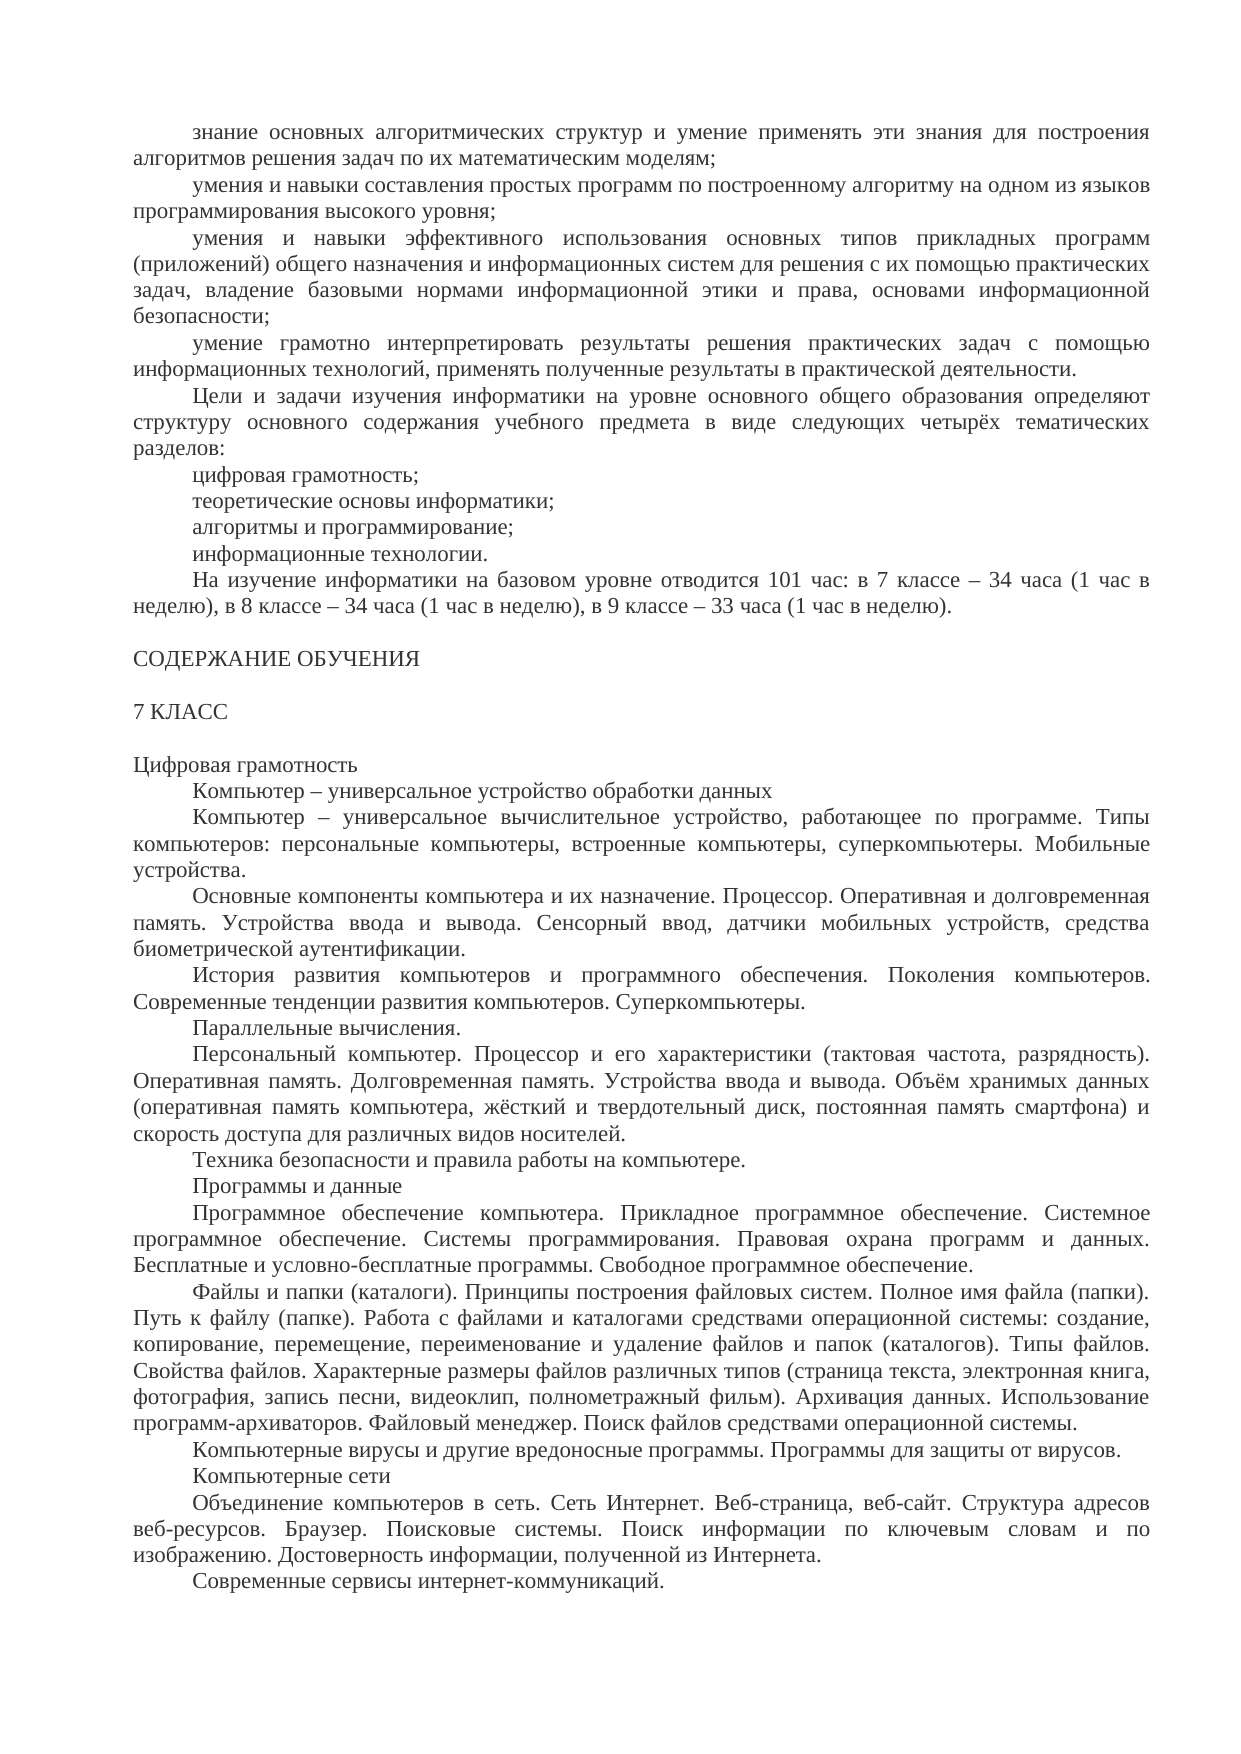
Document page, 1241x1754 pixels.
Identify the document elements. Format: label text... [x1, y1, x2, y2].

text ​ [133, 619, 1152, 645]
text Компьютер – универсальное устройство обработки данных [133, 777, 1152, 803]
text Персональный компьютер. Процессор и его характеристики (тактовая частота, разрядность). Оперативная память. Долговременная память. Устройства ввода и вывода. Объём хранимых данных (оперативная память компьютера, жёсткий и твердотельный диск, постоянная память смартфона) и скорость доступа для различных видов носителей. [133, 1041, 1152, 1146]
text 7 КЛАСС [133, 672, 1152, 724]
text алгоритмы и программирование; [133, 513, 1152, 540]
text Файлы и папки (каталоги). Принципы построения файловых систем. Полное имя файла (папки). Путь к файлу (папке). Работа с файлами и каталогами средствами операционной системы: создание, копирование, перемещение, переименование и удаление файлов и папок (каталогов). Типы файлов. Свойства файлов. Характерные размеры файлов различных типов (страница текста, электронная книга, фотография, запись песни, видеоклип, полнометражный фильм). Архивация данных. Использование программ-архиваторов. Файловый менеджер. Поиск файлов средствами операционной системы. [133, 1278, 1152, 1436]
text информационные технологии. [133, 540, 1152, 566]
text Параллельные вычисления. [133, 1014, 1152, 1041]
text теоретические основы информатики; [133, 487, 1152, 513]
text Цели и задачи изучения информатики на уровне основного общего образования определяют структуру основного содержания учебного предмета в виде следующих четырёх тематических разделов: [133, 382, 1152, 461]
text СОДЕРЖАНИЕ ОБУЧЕНИЯ [133, 645, 1152, 672]
text цифровая грамотность; [133, 461, 1152, 487]
text ‌На изучение информатики на базовом уровне отводится 101 час: в 7 классе – 34 часа (1 час в неделю), в 8 классе – 34 часа (1 час в неделю), в 9 классе – 33 часа (1 час в неделю).‌‌ [133, 566, 1152, 619]
text Современные сервисы интернет-коммуникаций. [133, 1568, 1152, 1594]
text Цифровая грамотность [133, 724, 1152, 777]
text Программы и данные [133, 1172, 1152, 1199]
text Программное обеспечение компьютера. Прикладное программное обеспечение. Системное программное обеспечение. Системы программирования. Правовая охрана программ и данных. Бесплатные и условно-бесплатные программы. Свободное программное обеспечение. [133, 1199, 1152, 1278]
text Основные компоненты компьютера и их назначение. Процессор. Оперативная и долговременная память. Устройства ввода и вывода. Сенсорный ввод, датчики мобильных устройств, средства биометрической аутентификации. [133, 882, 1152, 961]
text умения и навыки составления простых программ по построенному алгоритму на одном из языков программирования высокого уровня; [133, 171, 1152, 223]
text Объединение компьютеров в сеть. Сеть Интернет. Веб-страница, веб-сайт. Структура адресов веб-ресурсов. Браузер. Поисковые системы. Поиск информации по ключевым словам и по изображению. Достоверность информации, полученной из Интернета. [133, 1488, 1152, 1568]
text История развития компьютеров и программного обеспечения. Поколения компьютеров. Современные тенденции развития компьютеров. Суперкомпьютеры. [133, 961, 1152, 1014]
text знание основных алгоритмических структур и умение применять эти знания для построения алгоритмов решения задач по их математическим моделям; [133, 118, 1152, 171]
text умения и навыки эффективного использования основных типов прикладных программ (приложений) общего назначения и информационных систем для решения с их помощью практических задач, владение базовыми нормами информационной этики и права, основами информационной безопасности; [133, 223, 1152, 329]
text Компьютерные сети [133, 1462, 1152, 1488]
text Компьютерные вирусы и другие вредоносные программы. Программы для защиты от вирусов. [133, 1436, 1152, 1462]
text умение грамотно интерпретировать результаты решения практических задач с помощью информационных технологий, применять полученные результаты в практической деятельности. [133, 329, 1152, 382]
text Компьютер – универсальное вычислительное устройство, работающее по программе. Типы компьютеров: персональные компьютеры, встроенные компьютеры, суперкомпьютеры. Мобильные устройства. [133, 803, 1152, 882]
text Техника безопасности и правила работы на компьютере. [133, 1146, 1152, 1172]
